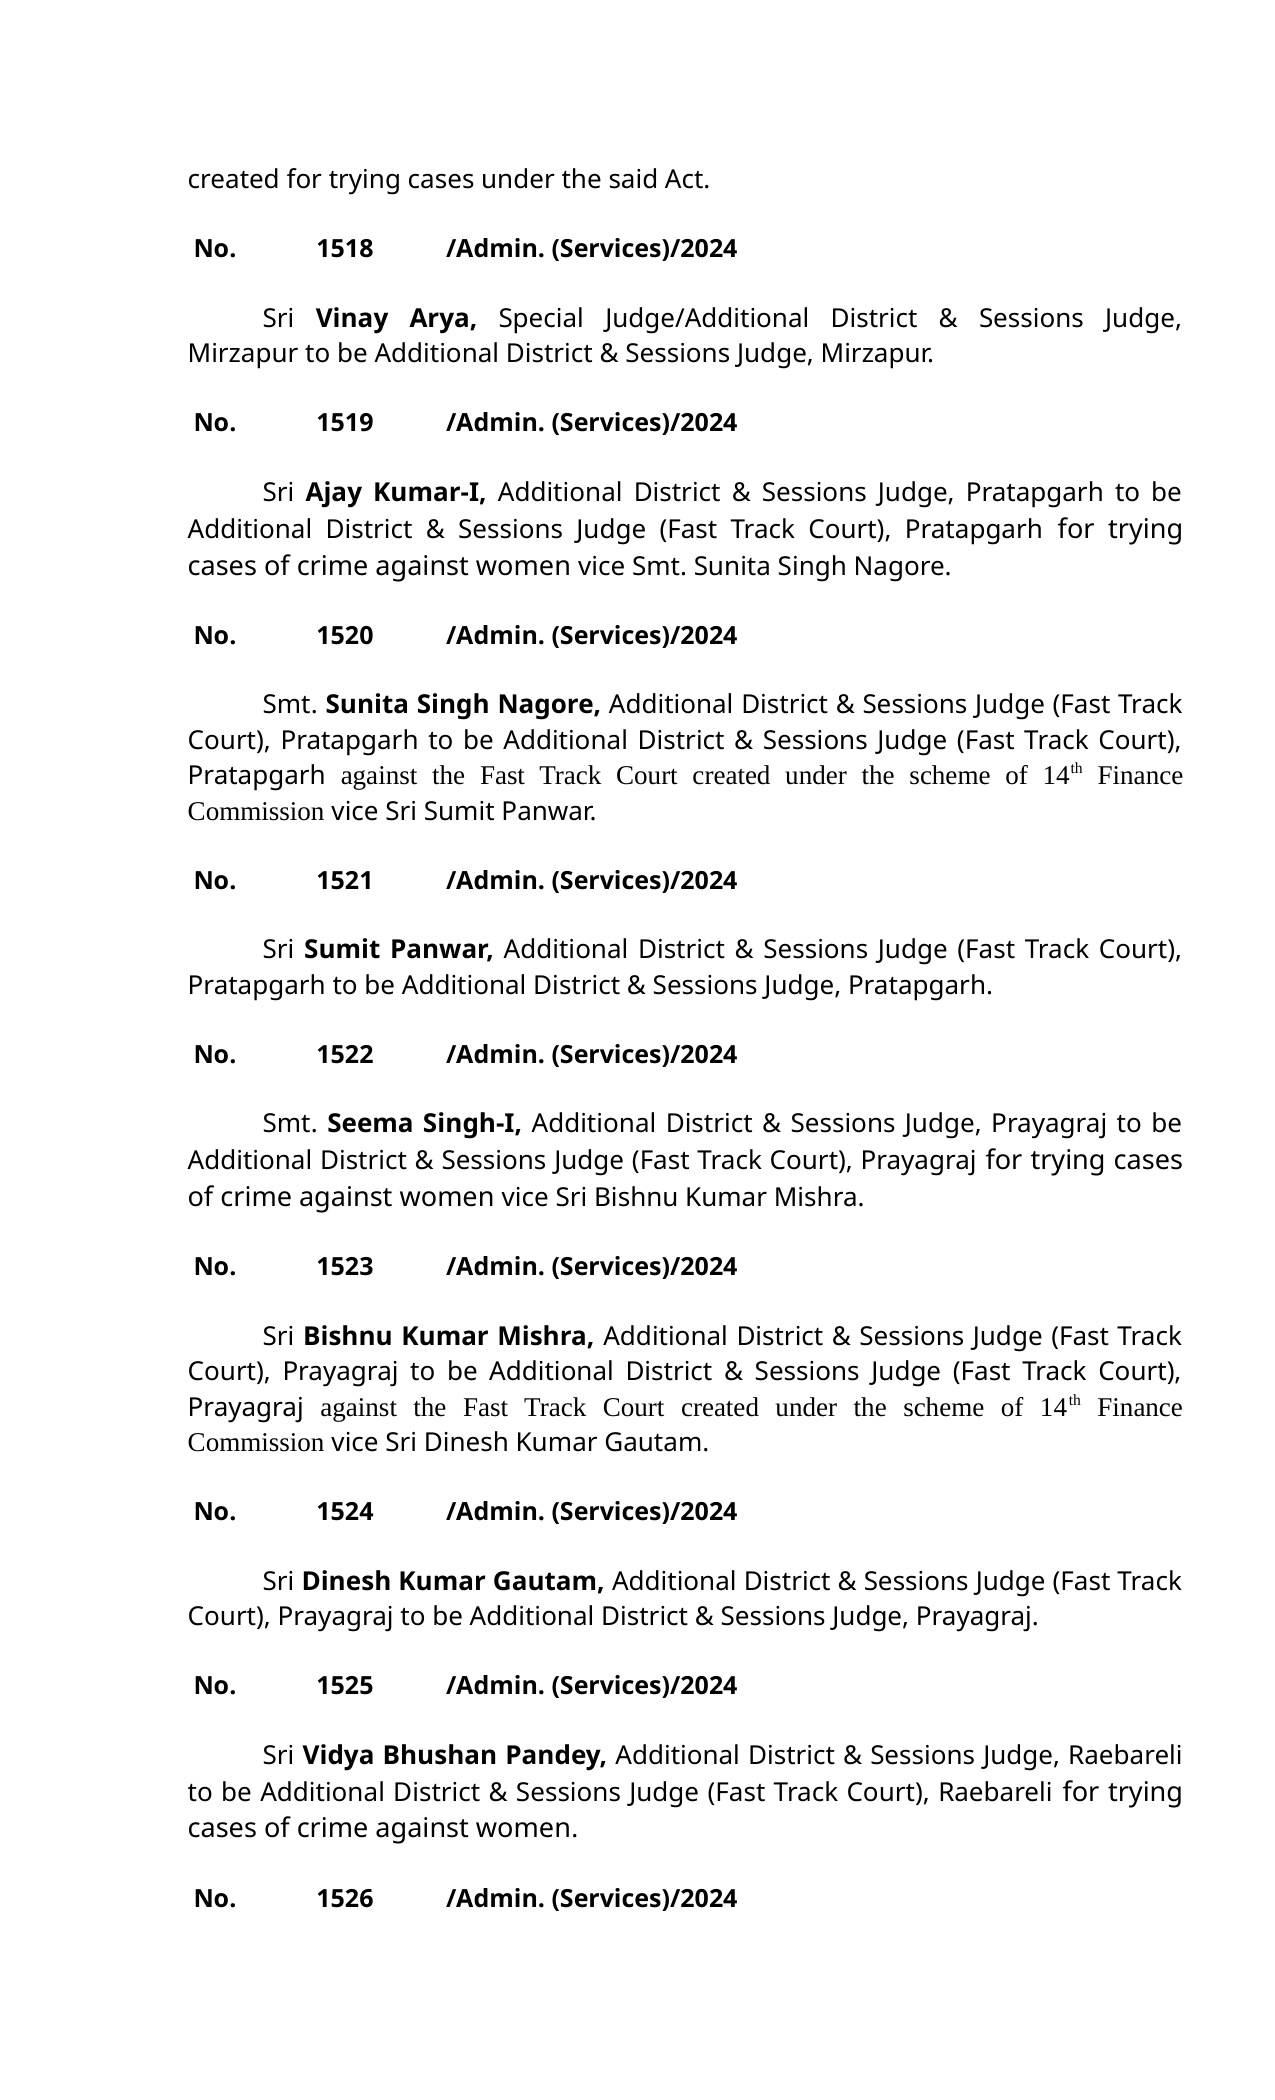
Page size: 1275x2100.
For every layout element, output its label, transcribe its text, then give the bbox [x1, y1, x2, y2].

table_header [261, 857, 440, 902]
table_header /Admin. (Services)/2024 [440, 399, 779, 445]
text Smt. Seema Singh-I, Additional District & Sessions Judge, Prayagraj to be Additional District & Sessions Judge (Fast Track Court), Prayagraj for trying cases of crime against women vice Sri Bishnu Kumar Mishra. [187, 1105, 1183, 1214]
table_header /Admin. (Services)/2024 [440, 1662, 779, 1708]
text Sri Vinay Arya, Special Judge/Additional District & Sessions Judge, Mirzapur to be Additional District & Sessions Judge, Mirzapur. [187, 299, 1183, 371]
table_header No. [188, 1243, 261, 1288]
table_header No. [188, 1488, 261, 1534]
table_header [261, 612, 440, 657]
table_header No. [188, 857, 261, 902]
text Sri Bishnu Kumar Mishra, Additional District & Sessions Judge (Fast Track Court), Prayagraj to be Additional District & Sessions Judge (Fast Track Court), Prayagraj against the Fast Track Court created under the scheme of 14th Finance Commission vice Sri Dinesh Kumar Gautam. [187, 1317, 1183, 1459]
table_header [261, 1031, 440, 1076]
table_header No. [188, 1662, 261, 1708]
text Sri Ajay Kumar-I, Additional District & Sessions Judge, Pratapgarh to be Additional District & Sessions Judge (Fast Track Court), Pratapgarh for trying cases of crime against women vice Smt. Sunita Singh Nagore. [187, 473, 1183, 583]
table_header [261, 1875, 440, 1920]
table_header /Admin. (Services)/2024 [440, 1243, 779, 1288]
table_header /Admin. (Services)/2024 [440, 225, 779, 271]
text Sri Vidya Bhushan Pandey, Additional District & Sessions Judge, Raebareli to be Additional District & Sessions Judge (Fast Track Court), Raebareli for trying cases of crime against women. [187, 1736, 1183, 1846]
table_header /Admin. (Services)/2024 [440, 612, 779, 657]
table_header No. [188, 612, 261, 657]
table_header /Admin. (Services)/2024 [440, 1031, 779, 1076]
text Smt. Sunita Singh Nagore, Additional District & Sessions Judge (Fast Track Court), Pratapgarh to be Additional District & Sessions Judge (Fast Track Court), Pratapgarh against the Fast Track Court created under the scheme of 14th Finance Commission vice Sri Sumit Panwar. [187, 686, 1183, 828]
table_header No. [188, 399, 261, 445]
text Sri Sumit Panwar, Additional District & Sessions Judge (Fast Track Court), Pratapgarh to be Additional District & Sessions Judge, Pratapgarh. [187, 931, 1183, 1002]
table_header [261, 1243, 440, 1288]
table_header /Admin. (Services)/2024 [440, 1488, 779, 1534]
table_header No. [188, 1031, 261, 1076]
table_header No. [188, 1875, 261, 1920]
table_header /Admin. (Services)/2024 [440, 1875, 779, 1920]
text Sri Dinesh Kumar Gautam, Additional District & Sessions Judge (Fast Track Court), Prayagraj to be Additional District & Sessions Judge, Prayagraj. [187, 1562, 1183, 1633]
table_header [261, 1488, 440, 1534]
table_header [261, 399, 440, 445]
table_header [261, 225, 440, 271]
text created for trying cases under the said Act. [187, 161, 1183, 196]
table_header No. [188, 225, 261, 271]
table_header /Admin. (Services)/2024 [440, 857, 779, 902]
table_header [261, 1662, 440, 1708]
